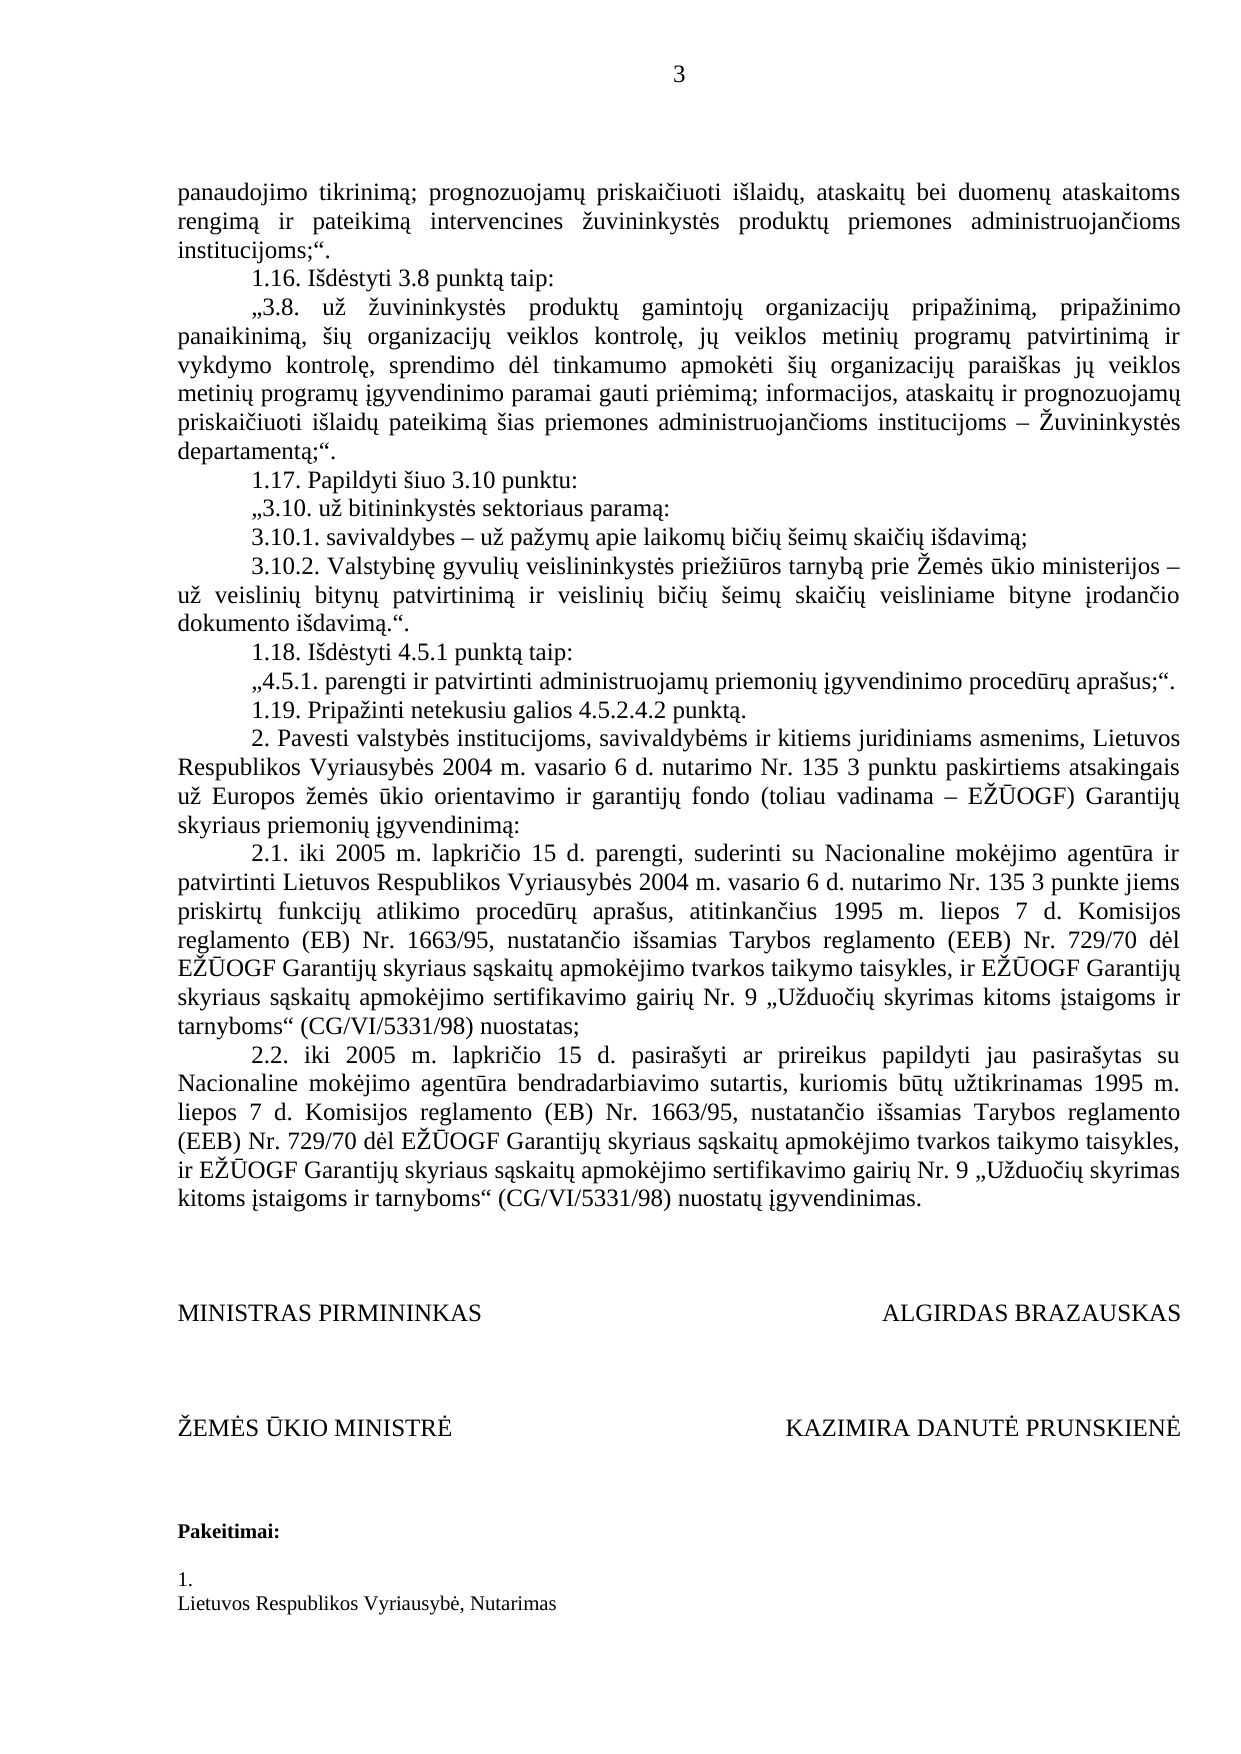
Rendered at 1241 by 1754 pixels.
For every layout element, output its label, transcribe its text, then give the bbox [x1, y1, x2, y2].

text 1.19. Pripažinti netekusiu galios 4.5.2.4.2 punktą. [177, 695, 1181, 723]
text 2.2. iki 2005 m. lapkričio 15 d. pasirašyti ar prireikus papildyti jau pasirašytas su Nacionaline mokėjimo agentūra bendradarbiavimo sutartis, kuriomis būtų užtikrinamas 1995 m. liepos 7 d. Komisijos reglamento (EB) Nr. 1663/95, nustatančio išsamias Tarybos reglamento (EEB) Nr. 729/70 dėl EŽŪOGF Garantijų skyriaus sąskaitų apmokėjimo tvarkos taikymo taisykles, ir EŽŪOGF Garantijų skyriaus sąskaitų apmokėjimo sertifikavimo gairių Nr. 9 „Užduočių skyrimas kitoms įstaigoms ir tarnyboms“ (CG/VI/5331/98) nuostatų įgyvendinimas. [177, 1040, 1181, 1212]
text Pakeitimai: [177, 1519, 1181, 1543]
text 1.18. Išdėstyti 4.5.1 punktą taip: [177, 637, 1181, 666]
text 2. Pavesti valstybės institucijoms, savivaldybėms ir kitiems juridiniams asmenims, Lietuvos Respublikos Vyriausybės 2004 m. vasario 6 d. nutarimo Nr. 135 3 punktu paskirtiems atsakingais už Europos žemės ūkio orientavimo ir garantijų fondo (toliau vadinama – EŽŪOGF) Garantijų skyriaus priemonių įgyvendinimą: [177, 723, 1181, 838]
text 1. [177, 1567, 1181, 1591]
text MINISTRAS PIRMININKAS ALGIRDAS BRAZAUSKAS [177, 1298, 1181, 1327]
text 3.10.1. savivaldybes – už pažymų apie laikomų bičių šeimų skaičių išdavimą; [177, 522, 1181, 551]
text „3.8. už žuvininkystės produktų gamintojų organizacijų pripažinimą, pripažinimo panaikinimą, šių organizacijų veiklos kontrolę, jų veiklos metinių programų patvirtinimą ir vykdymo kontrolę, sprendimo dėl tinkamumo apmokėti šių organizacijų paraiškas jų veiklos metinių programų įgyvendinimo paramai gauti priėmimą; informacijos, ataskaitų ir prognozuojamų priskaičiuoti išlaidų pateikimą šias priemones administruojančioms institucijoms – Žuvininkystės departamentą;“. [177, 292, 1181, 465]
text ŽEMĖS ŪKIO MINISTRĖ KAZIMIRA DANUTĖ PRUNSKIENĖ [177, 1413, 1181, 1442]
text Lietuvos Respublikos Vyriausybė, Nutarimas [177, 1591, 1181, 1615]
text „4.5.1. parengti ir patvirtinti administruojamų priemonių įgyvendinimo procedūrų aprašus;“. [177, 666, 1181, 695]
text „3.10. už bitininkystės sektoriaus paramą: [177, 493, 1181, 522]
text 1.16. Išdėstyti 3.8 punktą taip: [177, 263, 1181, 292]
text 2.1. iki 2005 m. lapkričio 15 d. parengti, suderinti su Nacionaline mokėjimo agentūra ir patvirtinti Lietuvos Respublikos Vyriausybės 2004 m. vasario 6 d. nutarimo Nr. 135 3 punkte jiems priskirtų funkcijų atlikimo procedūrų aprašus, atitinkančius 1995 m. liepos 7 d. Komisijos reglamento (EB) Nr. 1663/95, nustatančio išsamias Tarybos reglamento (EEB) Nr. 729/70 dėl EŽŪOGF Garantijų skyriaus sąskaitų apmokėjimo tvarkos taikymo taisykles, ir EŽŪOGF Garantijų skyriaus sąskaitų apmokėjimo sertifikavimo gairių Nr. 9 „Užduočių skyrimas kitoms įstaigoms ir tarnyboms“ (CG/VI/5331/98) nuostatas; [177, 838, 1181, 1040]
text panaudojimo tikrinimą; prognozuojamų priskaičiuoti išlaidų, ataskaitų bei duomenų ataskaitoms rengimą ir pateikimą intervencines žuvininkystės produktų priemones administruojančioms institucijoms;“. [177, 177, 1181, 263]
text 3.10.2. Valstybinę gyvulių veislininkystės priežiūros tarnybą prie Žemės ūkio ministerijos – už veislinių bitynų patvirtinimą ir veislinių bičių šeimų skaičių veisliniame bityne įrodančio dokumento išdavimą.“. [177, 551, 1181, 637]
text 1.17. Papildyti šiuo 3.10 punktu: [177, 465, 1181, 493]
